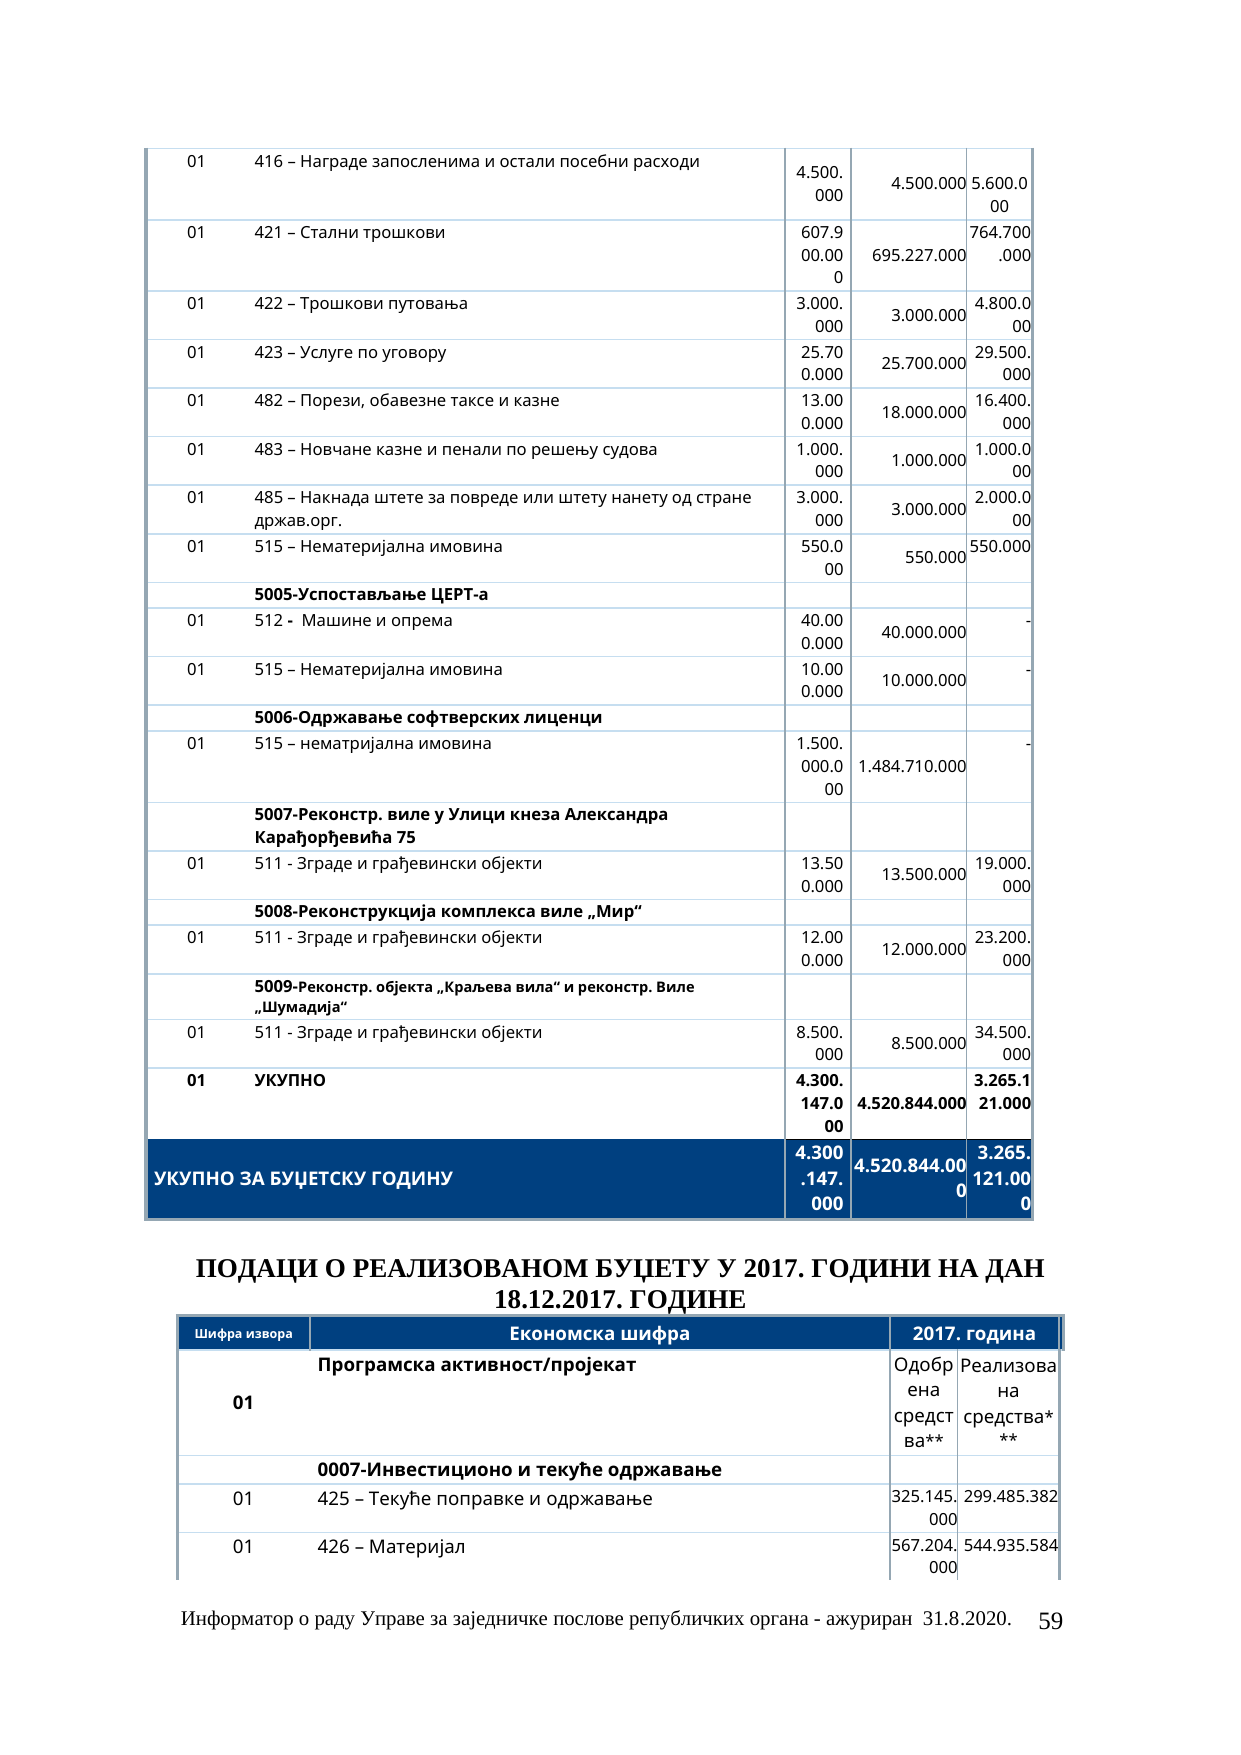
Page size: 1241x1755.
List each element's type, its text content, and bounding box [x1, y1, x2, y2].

table_cell 299.485.382 [958, 1485, 1058, 1532]
table_header 2017. година [891, 1317, 1058, 1349]
table_cell - [967, 732, 1031, 801]
table_cell 3.265.121.000 [967, 1069, 1031, 1138]
table_cell 550.000 [967, 535, 1031, 581]
table_cell [148, 975, 247, 1019]
text ПОДАЦИ О РЕАЛИЗОВАНОМ БУЏЕТУ У 2017. ГОДИНИ НА ДАН 18.12.2017. ГОДИНЕ [177, 1252, 1063, 1314]
table_cell [967, 900, 1031, 924]
table_cell 01 [148, 926, 247, 973]
table_cell 607.900.000 [786, 221, 850, 290]
table_cell 1.000.000 [852, 437, 966, 484]
table_cell 01 [179, 1533, 310, 1580]
table_cell 01 [148, 535, 247, 581]
table_cell 4.500.000 [786, 149, 850, 219]
table_cell 10.000.000 [786, 657, 850, 704]
table_cell 515 – Нематеријална имовина [247, 535, 784, 581]
table_cell 5007-Реконстр. виле у Улици кнеза Александра Карађорђевића 75 [247, 803, 784, 850]
table_cell [958, 1456, 1058, 1483]
table_cell 483 – Новчане казне и пенали по решењу судова [247, 437, 784, 484]
table_cell 3.000.000 [786, 486, 850, 533]
table_cell 4.300.147.000 [786, 1069, 850, 1138]
table_cell [852, 900, 966, 924]
table_cell Реализована средства*** [958, 1351, 1058, 1454]
table_cell 2.000.000 [967, 486, 1031, 533]
table_cell 01 [148, 1020, 247, 1067]
table_cell 515 – нематријална имовина [247, 732, 784, 801]
table_cell 511 - Зграде и грађевински објекти [247, 852, 784, 898]
table_cell [967, 803, 1031, 850]
table_cell 5.600.000 [967, 149, 1031, 219]
table_cell 13.000.000 [786, 389, 850, 436]
table_cell [852, 975, 966, 1019]
table_cell 1.000.000 [967, 437, 1031, 484]
table_cell [148, 583, 247, 607]
table_cell - [967, 657, 1031, 704]
table_cell 485 – Накнада штете за повреде или штету нанету од стране држав.орг. [247, 486, 784, 533]
table_cell 4.500.000 [852, 149, 966, 219]
table_cell [967, 583, 1031, 607]
table_cell [148, 706, 247, 730]
table_cell 482 – Порези, обавезне таксе и казне [247, 389, 784, 436]
table_cell [786, 900, 850, 924]
table_cell 567.204.000 [891, 1533, 957, 1580]
table_cell 01 [148, 732, 247, 801]
table_cell 511 - Зграде и грађевински објекти [247, 1020, 784, 1067]
table_cell 01 [148, 609, 247, 656]
table_cell 3.000.000 [786, 292, 850, 339]
table_cell 13.500.000 [852, 852, 966, 898]
table_cell 01 [148, 292, 247, 339]
table_cell 3.000.000 [852, 486, 966, 533]
table_cell [967, 706, 1031, 730]
table_cell [786, 803, 850, 850]
table_cell 3.265.121.000 [967, 1140, 1031, 1218]
table_cell 515 – Нематеријална имовина [247, 657, 784, 704]
table_cell 29.500.000 [967, 340, 1031, 387]
table_cell 01 [148, 657, 247, 704]
table_cell 25.700.000 [852, 340, 966, 387]
table_cell [852, 706, 966, 730]
table_cell 422 – Трошкови путовања [247, 292, 784, 339]
table_cell 0007-Инвестиционо и текуће одржавање [310, 1456, 889, 1483]
table_header Економска шифра [311, 1317, 889, 1349]
table_cell [967, 975, 1031, 1019]
table_cell 01 [148, 221, 247, 290]
table_cell 12.000.000 [786, 926, 850, 973]
table_cell 1.500.000.000 [786, 732, 850, 801]
table_cell [179, 1456, 310, 1483]
table_cell УКУПНО ЗА БУЏЕТСКУ ГОДИНУ [148, 1139, 784, 1218]
table_cell 3.000.000 [852, 292, 966, 339]
table_cell 5008-Реконструкција комплекса виле „Мир“ [247, 900, 784, 924]
table_cell 01 [179, 1485, 310, 1532]
table_cell [148, 900, 247, 924]
table_cell 695.227.000 [852, 221, 966, 290]
table_header Шифра извора [179, 1317, 309, 1349]
table_cell [852, 583, 966, 607]
table_cell 423 – Услуге по уговору [247, 340, 784, 387]
table_cell 25.700.000 [786, 340, 850, 387]
table_cell УКУПНО [247, 1069, 784, 1138]
table_cell [786, 975, 850, 1019]
table_cell 01 [148, 389, 247, 436]
table_cell 4.520.844.000 [852, 1140, 966, 1218]
table_cell 4.520.844.000 [852, 1069, 966, 1138]
table_cell 34.500.000 [967, 1020, 1031, 1067]
table_cell 511 - Зграде и грађевински објекти [247, 926, 784, 973]
table_cell 325.145.000 [891, 1485, 957, 1532]
table_cell 8.500.000 [852, 1020, 966, 1067]
table_cell 425 – Текуће поправке и одржавање [310, 1485, 889, 1532]
table_cell 550.000 [786, 535, 850, 581]
table_cell [786, 706, 850, 730]
table_cell 12.000.000 [852, 926, 966, 973]
table_cell 421 – Стални трошкови [247, 221, 784, 290]
table_cell 4.300.147.000 [786, 1140, 850, 1218]
table_cell 18.000.000 [852, 389, 966, 436]
table_cell 10.000.000 [852, 657, 966, 704]
table_cell [852, 803, 966, 850]
table_cell Одобрена средства** [891, 1351, 957, 1454]
table_cell 16.400.000 [967, 389, 1031, 436]
table_cell 23.200.000 [967, 926, 1031, 973]
table_cell 40.000.000 [786, 609, 850, 656]
table_cell - [967, 609, 1031, 656]
table_cell 01 [148, 340, 247, 387]
table_cell [891, 1456, 957, 1483]
table_cell 19.000.000 [967, 852, 1031, 898]
table_cell 1.000.000 [786, 437, 850, 484]
table_cell 01 [148, 852, 247, 898]
table_cell 40.000.000 [852, 609, 966, 656]
table_cell [786, 583, 850, 607]
table_cell 416 – Награде запосленима и остали посебни расходи [247, 149, 784, 219]
table_cell [148, 803, 247, 850]
table_cell 01 [148, 437, 247, 484]
table_cell Програмска активност/пројекат [310, 1351, 889, 1454]
table_cell 01 [148, 149, 247, 219]
table_cell 13.500.000 [786, 852, 850, 898]
table_cell 4.800.000 [967, 292, 1031, 339]
table_cell 01 [148, 1069, 247, 1138]
table_cell 512 - Машине и опрема [247, 609, 784, 656]
table_cell 01 [179, 1351, 310, 1454]
table_cell 426 – Материјал [310, 1533, 889, 1580]
table_cell 764.700.000 [967, 221, 1031, 290]
table_cell 550.000 [852, 535, 966, 581]
table_cell 5006-Одржавање софтверских лиценци [247, 706, 784, 730]
table_cell 5009-Реконстр. објекта „Краљева вила“ и реконстр. Виле „Шумадија“ [247, 975, 784, 1019]
table_cell 5005-Успостављање ЦЕРТ-а [247, 583, 784, 607]
table_cell 1.484.710.000 [852, 732, 966, 801]
table_cell 8.500.000 [786, 1020, 850, 1067]
table_cell 544.935.584 [958, 1533, 1058, 1580]
table_cell 01 [148, 486, 247, 533]
